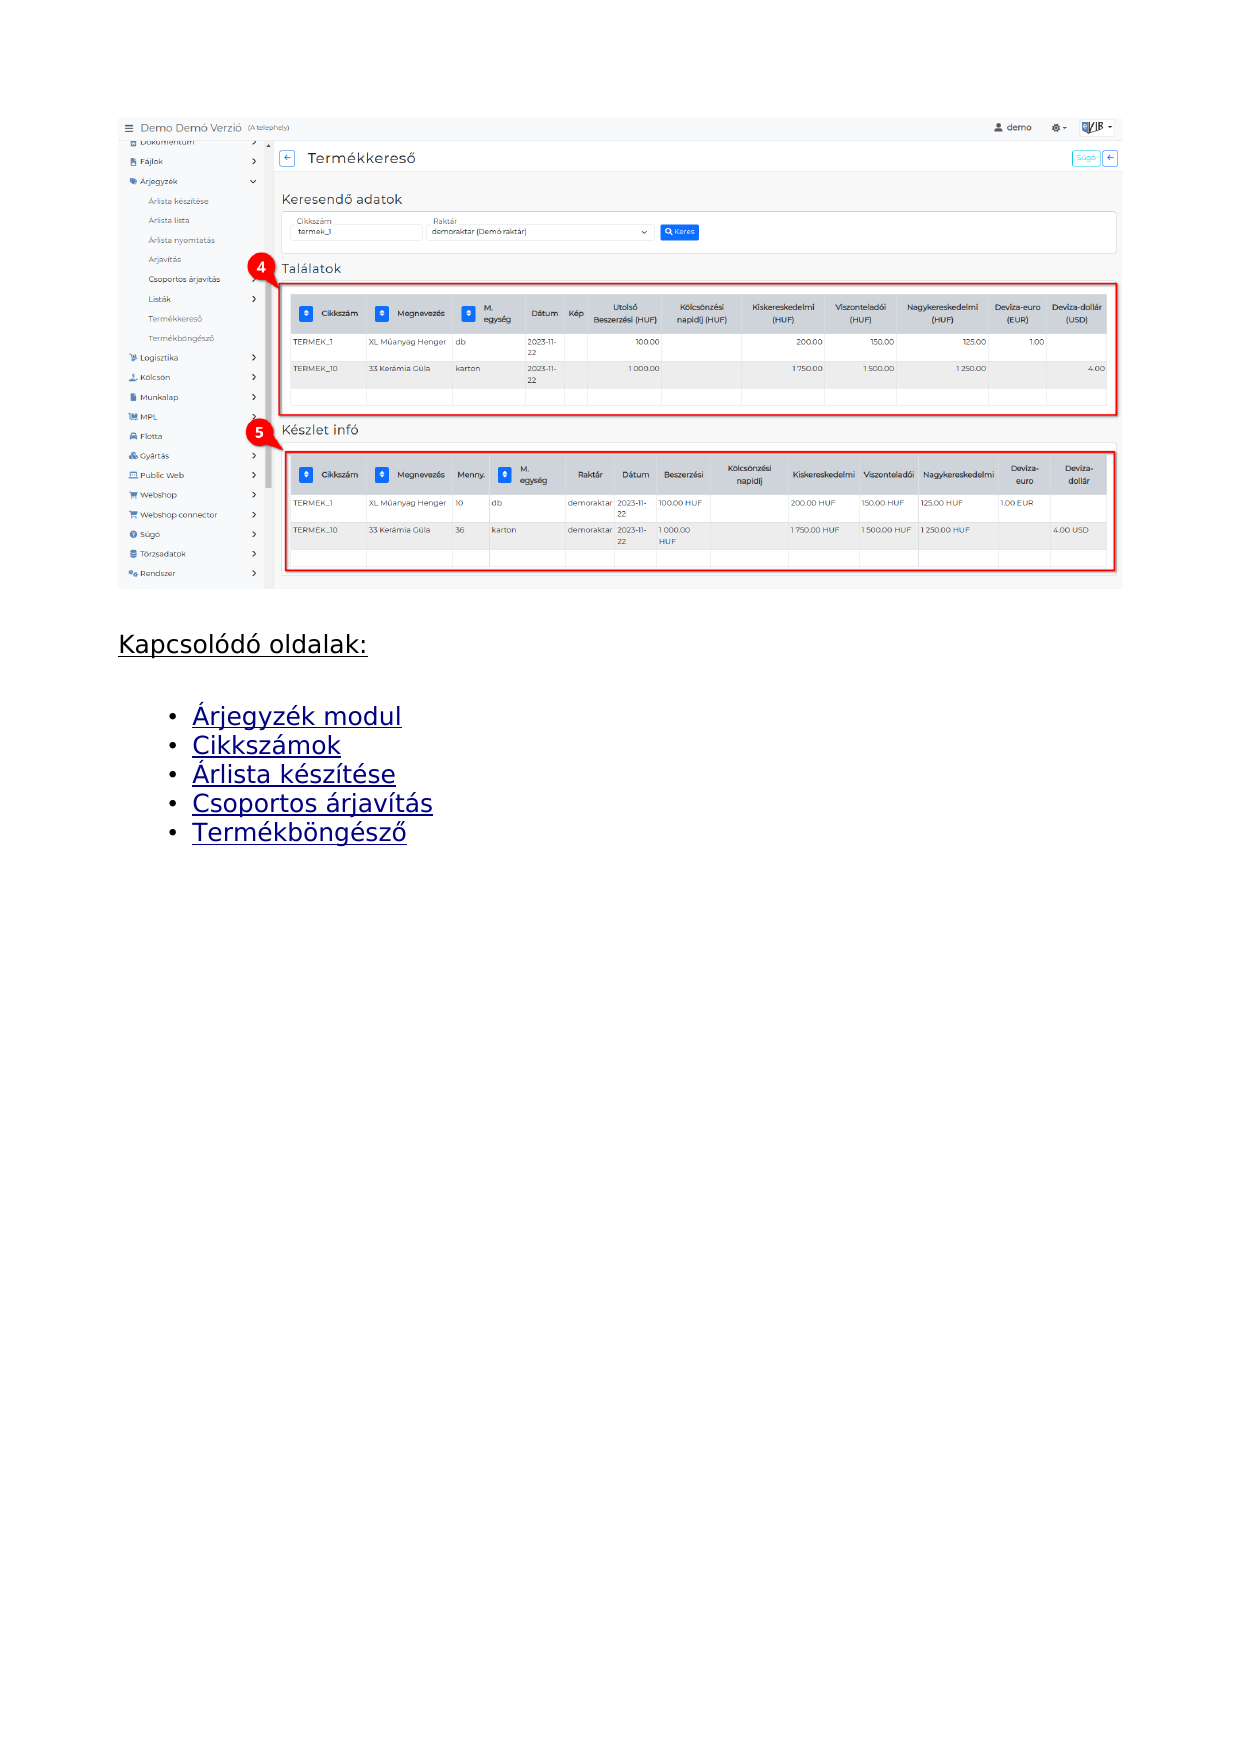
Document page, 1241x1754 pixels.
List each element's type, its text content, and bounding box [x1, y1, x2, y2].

list Árjegyzék modul [177, 702, 1122, 731]
list Termékböngésző [177, 818, 1122, 848]
list Cikkszámok [177, 731, 1122, 760]
list Csoportos árjavítás [177, 789, 1122, 818]
text Kapcsolódó oldalak: [118, 631, 1122, 660]
picture [118, 118, 1123, 589]
list Árlista készítése [177, 760, 1122, 789]
